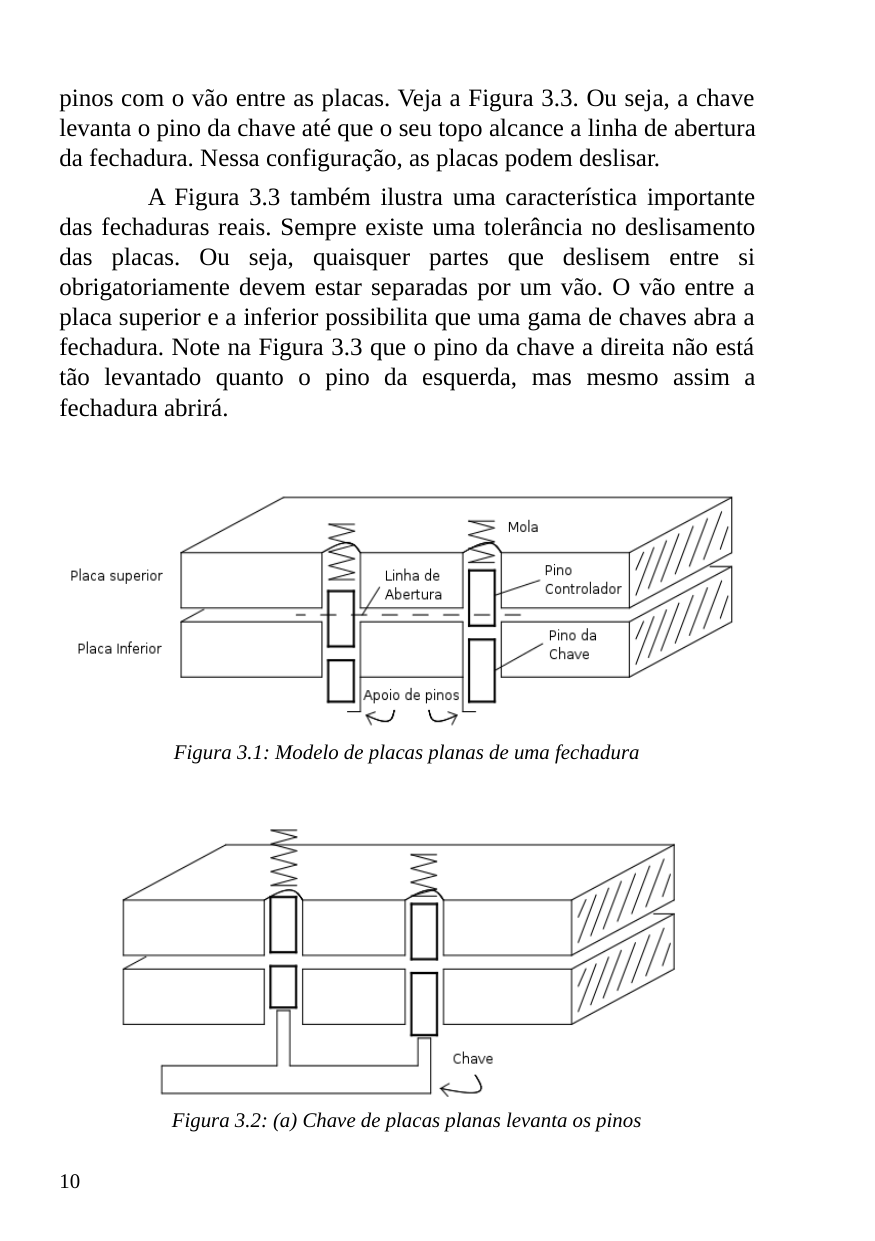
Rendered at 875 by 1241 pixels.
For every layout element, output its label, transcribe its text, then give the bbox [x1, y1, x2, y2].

text Figura 3.2: (a) Chave de placas planas levanta os pinos [59, 1109, 756, 1132]
text pinos com o vão entre as placas. Veja a Figura 3.3. Ou seja, a chave levanta o pino da chave até que o seu topo alcance a linha de abertura da fechadura. Nessa configuração, as placas podem deslisar. [59, 83, 756, 172]
text A Figura 3.3 também ilustra uma característica importante das fechaduras reais. Sempre existe uma tolerância no deslisamento das placas. Ou seja, quaisquer partes que deslisem entre si obrigatoriamente devem estar separadas por um vão. O vão entre a placa superior e a inferior possibilita que uma gama de chaves abra a fechadura. Note na Figura 3.3 que o pino da chave a direita não está tão levantado quanto o pino da esquerda, mas mesmo assim a fechadura abrirá. [59, 182, 756, 421]
text Figura 3.1: Modelo de placas planas de uma fechadura [59, 741, 756, 764]
picture [53, 469, 762, 741]
picture [53, 814, 762, 1109]
